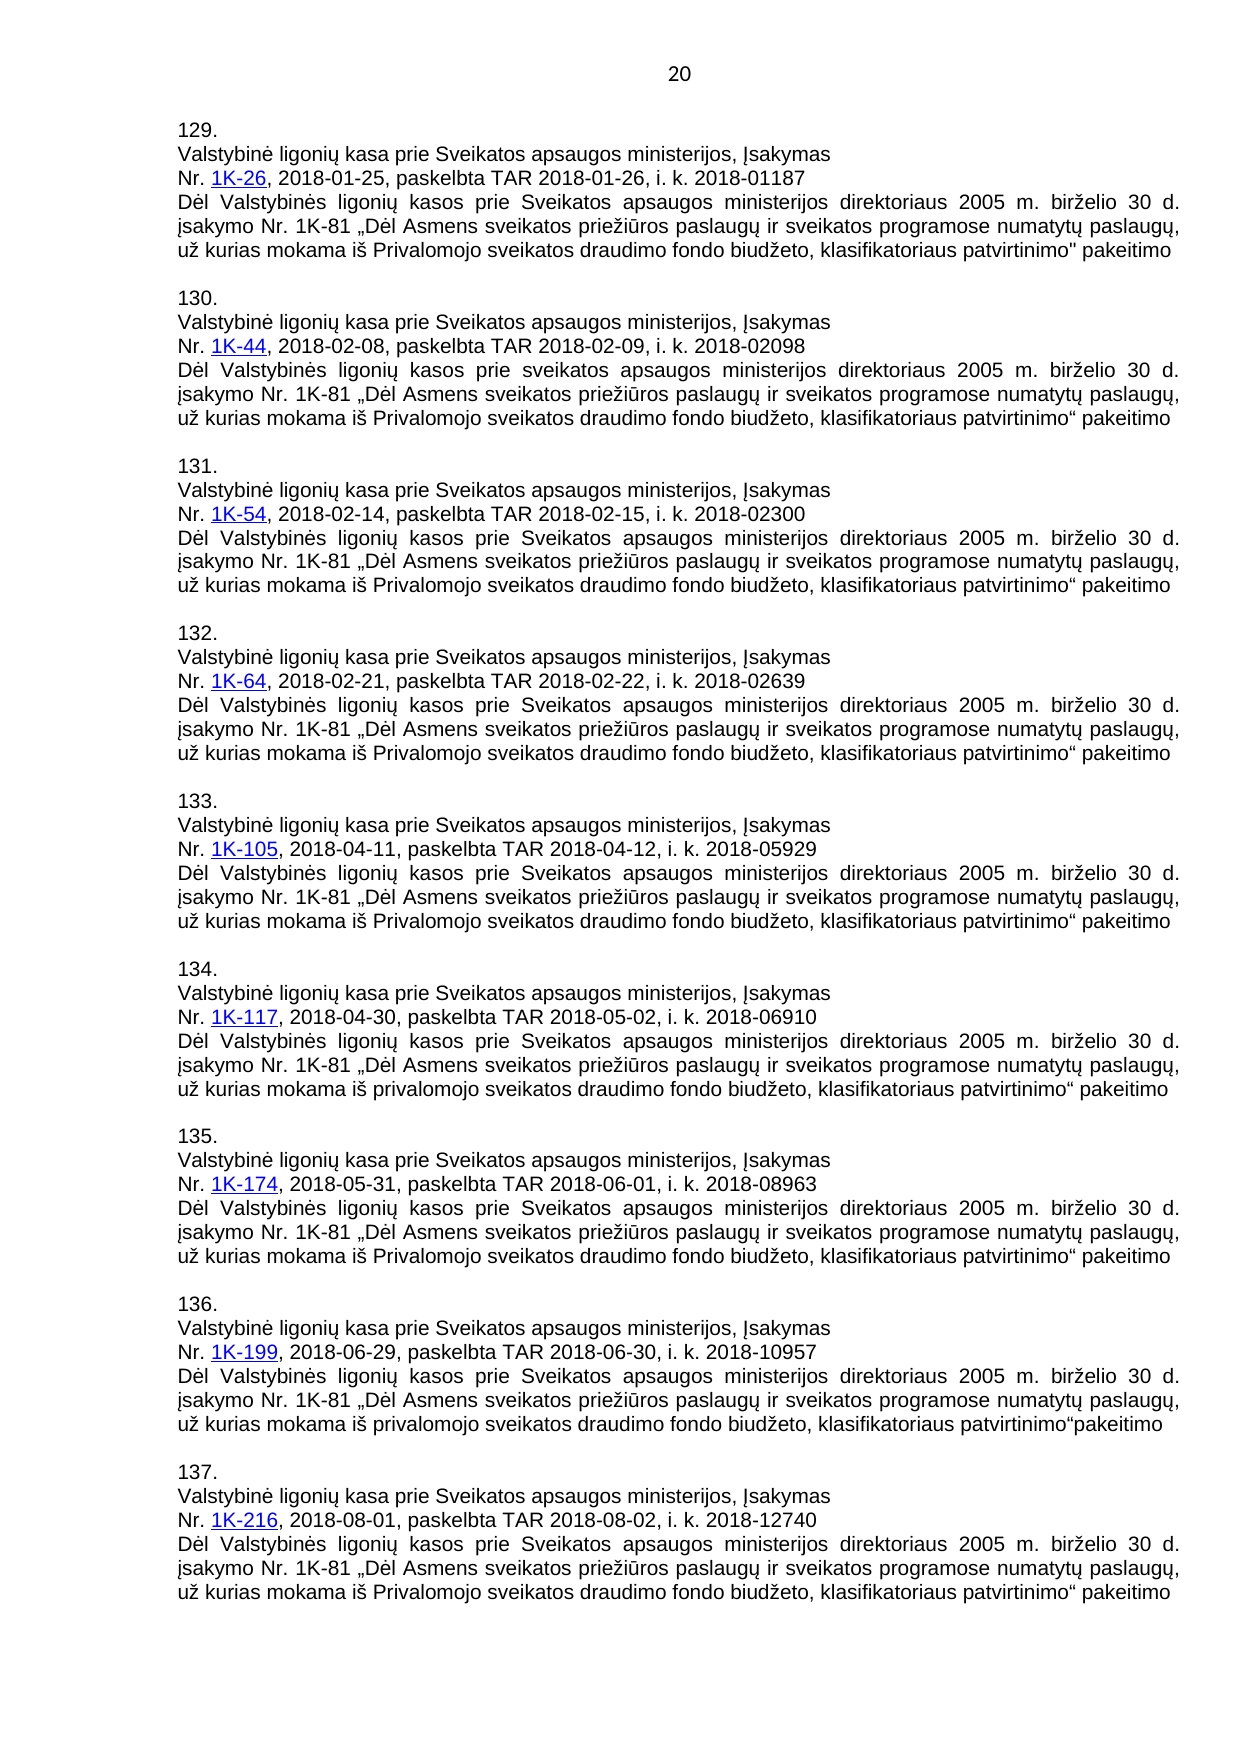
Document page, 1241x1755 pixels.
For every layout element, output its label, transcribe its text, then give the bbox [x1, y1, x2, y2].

text Nr. 1K-64, 2018-02-21, paskelbta TAR 2018-02-22, i. k. 2018-02639 [177, 669, 1181, 693]
text 137. [177, 1460, 1181, 1484]
text 131. [177, 453, 1181, 477]
text Dėl Valstybinės ligonių kasos prie Sveikatos apsaugos ministerijos direktoriaus 2005 m. birželio 30 d. įsakymo Nr. 1K-81 „Dėl Asmens sveikatos priežiūros paslaugų ir sveikatos programose numatytų paslaugų, už kurias mokama iš Privalomojo sveikatos draudimo fondo biudžeto, klasifikatoriaus patvirtinimo“ pakeitimo [177, 525, 1181, 597]
text 136. [177, 1292, 1181, 1316]
text 133. [177, 789, 1181, 813]
text Dėl Valstybinės ligonių kasos prie Sveikatos apsaugos ministerijos direktoriaus 2005 m. birželio 30 d. įsakymo Nr. 1K-81 „Dėl Asmens sveikatos priežiūros paslaugų ir sveikatos programose numatytų paslaugų, už kurias mokama iš privalomojo sveikatos draudimo fondo biudžeto, klasifikatoriaus patvirtinimo“ pakeitimo [177, 1028, 1181, 1100]
text Dėl Valstybinės ligonių kasos prie Sveikatos apsaugos ministerijos direktoriaus 2005 m. birželio 30 d. įsakymo Nr. 1K-81 „Dėl Asmens sveikatos priežiūros paslaugų ir sveikatos programose numatytų paslaugų, už kurias mokama iš Privalomojo sveikatos draudimo fondo biudžeto, klasifikatoriaus patvirtinimo“ pakeitimo [177, 861, 1181, 933]
text Dėl Valstybinės ligonių kasos prie Sveikatos apsaugos ministerijos direktoriaus 2005 m. birželio 30 d. įsakymo Nr. 1K-81 „Dėl Asmens sveikatos priežiūros paslaugų ir sveikatos programose numatytų paslaugų, už kurias mokama iš Privalomojo sveikatos draudimo fondo biudžeto, klasifikatoriaus patvirtinimo“ pakeitimo [177, 1196, 1181, 1268]
text Nr. 1K-105, 2018-04-11, paskelbta TAR 2018-04-12, i. k. 2018-05929 [177, 837, 1181, 861]
text Dėl Valstybinės ligonių kasos prie sveikatos apsaugos ministerijos direktoriaus 2005 m. birželio 30 d. įsakymo Nr. 1K-81 „Dėl Asmens sveikatos priežiūros paslaugų ir sveikatos programose numatytų paslaugų, už kurias mokama iš Privalomojo sveikatos draudimo fondo biudžeto, klasifikatoriaus patvirtinimo“ pakeitimo [177, 358, 1181, 429]
text Valstybinė ligonių kasa prie Sveikatos apsaugos ministerijos, Įsakymas [177, 645, 1181, 669]
text Nr. 1K-117, 2018-04-30, paskelbta TAR 2018-05-02, i. k. 2018-06910 [177, 1004, 1181, 1028]
text 135. [177, 1124, 1181, 1148]
text Nr. 1K-26, 2018-01-25, paskelbta TAR 2018-01-26, i. k. 2018-01187 [177, 166, 1181, 190]
text 134. [177, 957, 1181, 981]
text Valstybinė ligonių kasa prie Sveikatos apsaugos ministerijos, Įsakymas [177, 981, 1181, 1004]
text Dėl Valstybinės ligonių kasos prie Sveikatos apsaugos ministerijos direktoriaus 2005 m. birželio 30 d. įsakymo Nr. 1K-81 „Dėl Asmens sveikatos priežiūros paslaugų ir sveikatos programose numatytų paslaugų, už kurias mokama iš Privalomojo sveikatos draudimo fondo biudžeto, klasifikatoriaus patvirtinimo" pakeitimo [177, 190, 1181, 262]
text Nr. 1K-199, 2018-06-29, paskelbta TAR 2018-06-30, i. k. 2018-10957 [177, 1340, 1181, 1364]
text Valstybinė ligonių kasa prie Sveikatos apsaugos ministerijos, Įsakymas [177, 1316, 1181, 1340]
text Valstybinė ligonių kasa prie Sveikatos apsaugos ministerijos, Įsakymas [177, 310, 1181, 334]
text Valstybinė ligonių kasa prie Sveikatos apsaugos ministerijos, Įsakymas [177, 1484, 1181, 1508]
text Valstybinė ligonių kasa prie Sveikatos apsaugos ministerijos, Įsakymas [177, 813, 1181, 837]
text Nr. 1K-174, 2018-05-31, paskelbta TAR 2018-06-01, i. k. 2018-08963 [177, 1172, 1181, 1196]
text Nr. 1K-216, 2018-08-01, paskelbta TAR 2018-08-02, i. k. 2018-12740 [177, 1508, 1181, 1532]
text 130. [177, 286, 1181, 310]
text 132. [177, 621, 1181, 645]
text Nr. 1K-44, 2018-02-08, paskelbta TAR 2018-02-09, i. k. 2018-02098 [177, 334, 1181, 358]
text Valstybinė ligonių kasa prie Sveikatos apsaugos ministerijos, Įsakymas [177, 1148, 1181, 1172]
text Dėl Valstybinės ligonių kasos prie Sveikatos apsaugos ministerijos direktoriaus 2005 m. birželio 30 d. įsakymo Nr. 1K-81 „Dėl Asmens sveikatos priežiūros paslaugų ir sveikatos programose numatytų paslaugų, už kurias mokama iš privalomojo sveikatos draudimo fondo biudžeto, klasifikatoriaus patvirtinimo“pakeitimo [177, 1364, 1181, 1436]
text Dėl Valstybinės ligonių kasos prie Sveikatos apsaugos ministerijos direktoriaus 2005 m. birželio 30 d. įsakymo Nr. 1K-81 „Dėl Asmens sveikatos priežiūros paslaugų ir sveikatos programose numatytų paslaugų, už kurias mokama iš Privalomojo sveikatos draudimo fondo biudžeto, klasifikatoriaus patvirtinimo“ pakeitimo [177, 1532, 1181, 1603]
text Valstybinė ligonių kasa prie Sveikatos apsaugos ministerijos, Įsakymas [177, 477, 1181, 501]
text 129. [177, 118, 1181, 142]
text Valstybinė ligonių kasa prie Sveikatos apsaugos ministerijos, Įsakymas [177, 142, 1181, 166]
text Nr. 1K-54, 2018-02-14, paskelbta TAR 2018-02-15, i. k. 2018-02300 [177, 501, 1181, 525]
text Dėl Valstybinės ligonių kasos prie Sveikatos apsaugos ministerijos direktoriaus 2005 m. birželio 30 d. įsakymo Nr. 1K-81 „Dėl Asmens sveikatos priežiūros paslaugų ir sveikatos programose numatytų paslaugų, už kurias mokama iš Privalomojo sveikatos draudimo fondo biudžeto, klasifikatoriaus patvirtinimo“ pakeitimo [177, 693, 1181, 765]
